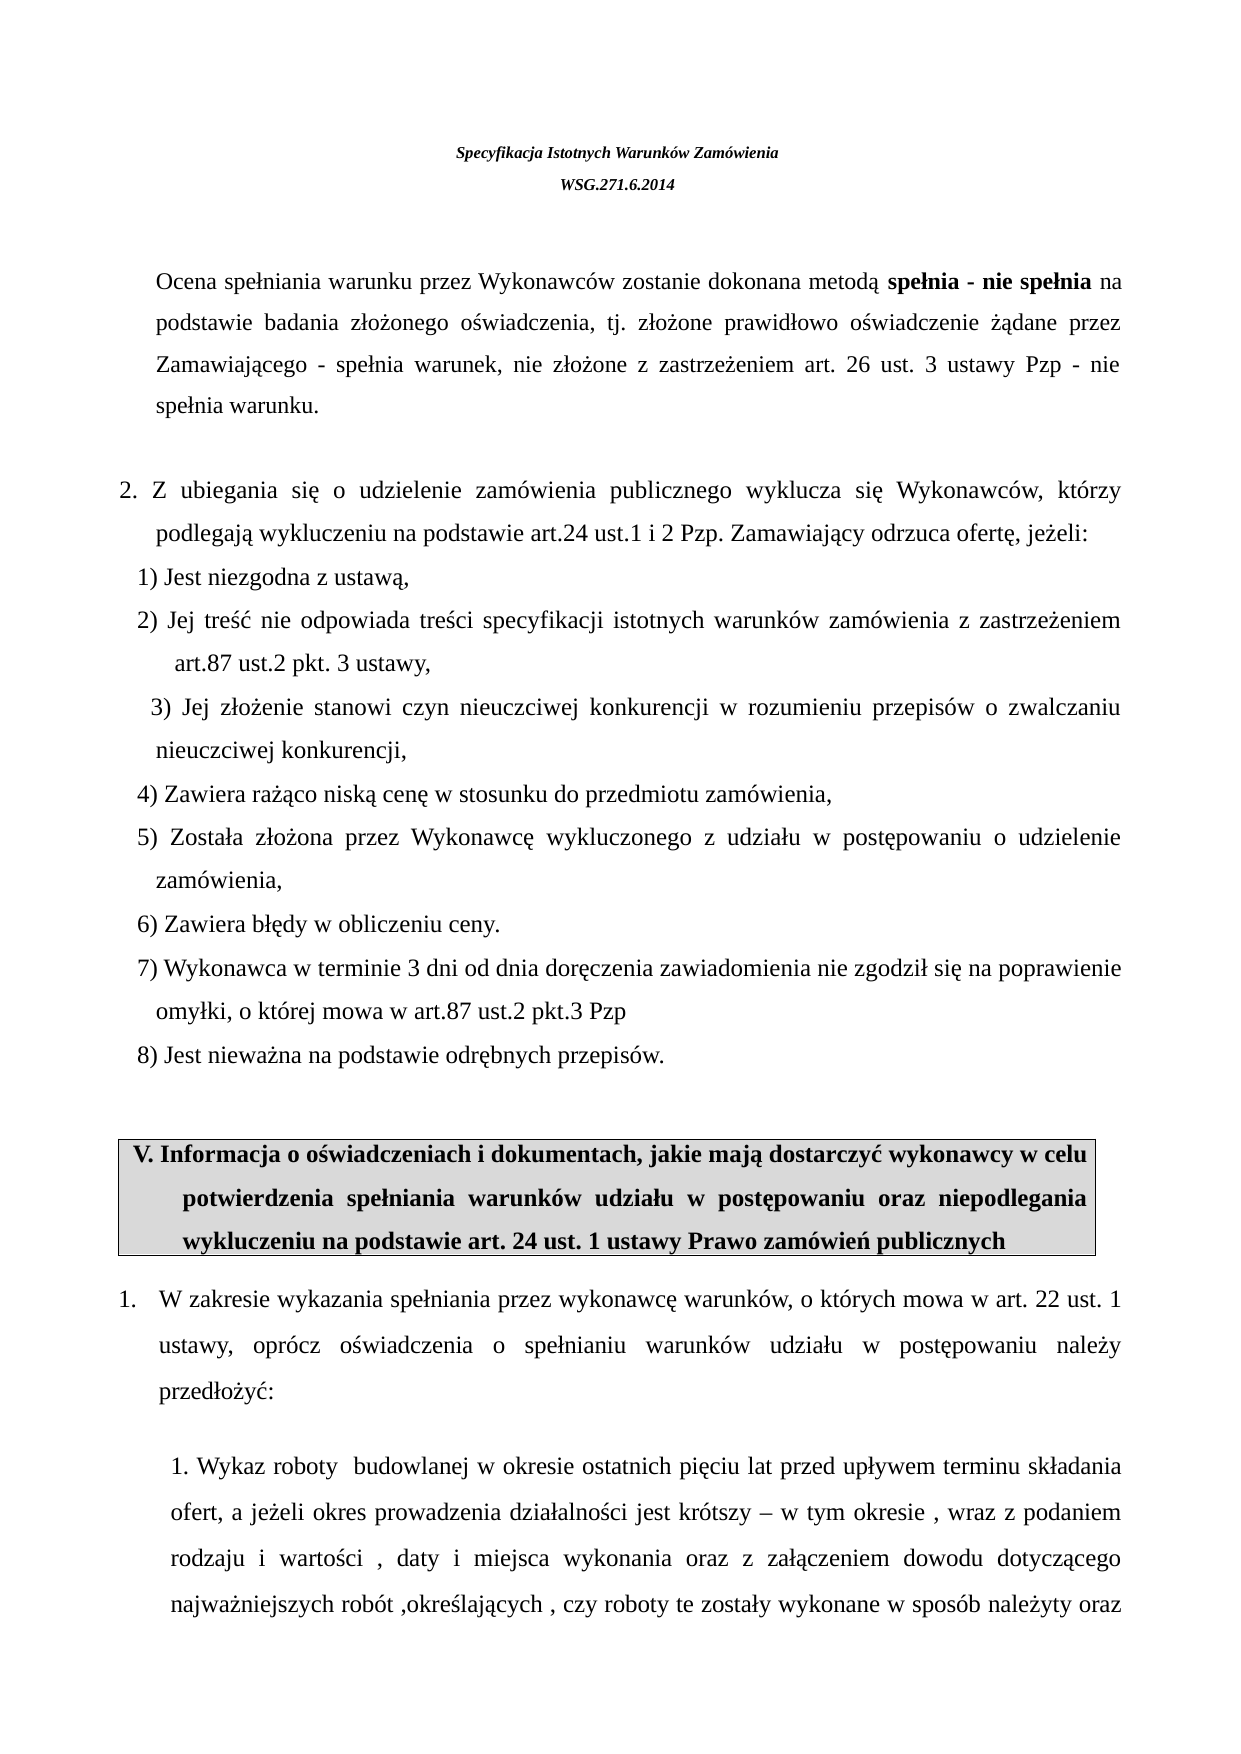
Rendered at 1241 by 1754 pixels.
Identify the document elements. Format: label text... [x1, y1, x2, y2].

text 5) Została złożona przez Wykonawcę wykluczonego z udziału w postępowaniu o udzielenie zamówienia, [137, 822, 1122, 894]
table_header V. Informacja o oświadczeniach i dokumentach, jakie mają dostarczyć wykonawcy w celu potwierdzenia spełniania warunków udziału w postępowaniu oraz niepodlegania wykluczeniu na podstawie art. 24 ust. 1 ustawy Prawo zamówień publicznych [119, 1140, 1095, 1254]
text Ocena spełniania warunku przez Wykonawców zostanie dokonana metodą spełnia - nie spełnia na podstawie badania złożonego oświadczenia, tj. złożone prawidłowo oświadczenie żądane przez Zamawiającego - spełnia warunek, nie złożone z zastrzeżeniem art. 26 ust. 3 ustawy Pzp - nie spełnia warunku. [119, 267, 1122, 419]
text 1) Jest niezgodna z ustawą, [137, 562, 1122, 590]
list 1. Wykaz roboty budowlanej w okresie ostatnich pięciu lat przed upływem terminu składania ofert, a jeżeli okres prowadzenia działalności jest krótszy – w tym okresie , wraz z podaniem rodzaju i wartości , daty i miejsca wykonania oraz z załączeniem dowodu dotyczącego najważniejszych robót ,określających , czy roboty te zostały wykonane w sposób należyty oraz [133, 1451, 1122, 1630]
text 2) Jej treść nie odpowiada treści specyfikacji istotnych warunków zamówienia z zastrzeżeniem art.87 ust.2 pkt. 3 ustawy, [137, 605, 1122, 677]
text 6) Zawiera błędy w obliczeniu ceny. [137, 909, 1122, 938]
text 3) Jej złożenie stanowi czyn nieuczciwej konkurencji w rozumieniu przepisów o zwalczaniu nieuczciwej konkurencji, [119, 692, 1122, 764]
text 7) Wykonawca w terminie 3 dni od dnia doręczenia zawiadomienia nie zgodził się na poprawienie omyłki, o której mowa w art.87 ust.2 pkt.3 Pzp [137, 953, 1122, 1025]
text 4) Zawiera rażąco niską cenę w stosunku do przedmiotu zamówienia, [137, 779, 1122, 808]
text 2. Z ubiegania się o udzielenie zamówienia publicznego wyklucza się Wykonawców, którzy podlegają wykluczeniu na podstawie art.24 ust.1 i 2 Pzp. Zamawiający odrzuca ofertę, jeżeli: [119, 475, 1122, 547]
text 8) Jest nieważna na podstawie odrębnych przepisów. [137, 1040, 1122, 1068]
list W zakresie wykazania spełniania przez wykonawcę warunków, o których mowa w art. 22 ust. 1 ustawy, oprócz oświadczenia o spełnianiu warunków udziału w postępowaniu należy przedłożyć: [118, 1284, 1122, 1417]
